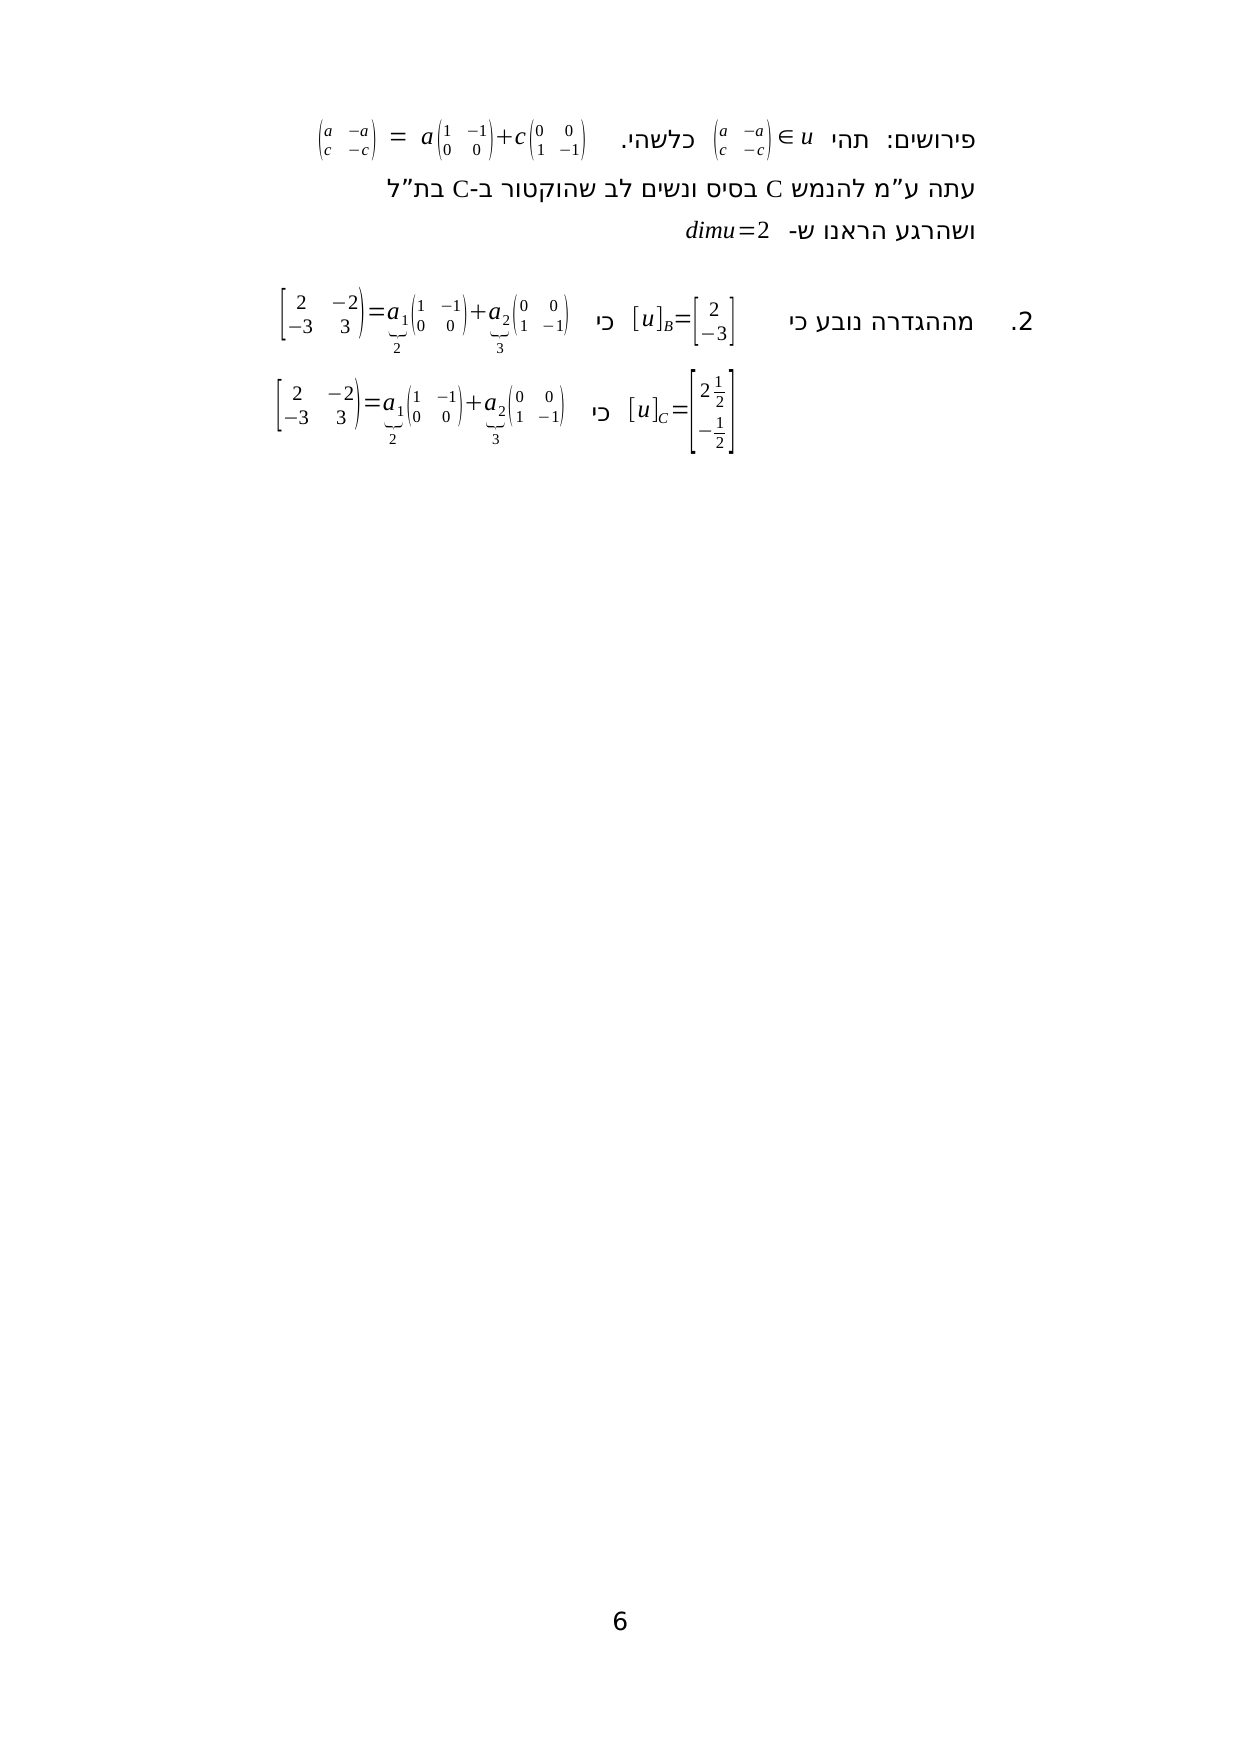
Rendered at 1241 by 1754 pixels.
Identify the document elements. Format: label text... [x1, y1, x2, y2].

list פירושים: תהיכלשהי. [118, 118, 976, 162]
list ושהרגע הראנו ש- [118, 216, 976, 274]
list מההגדרה נובע כי כי [118, 286, 1034, 356]
list עתה ע”מ להנמש C בסיס ונשים לב שהוקטור ב-C בת”ל [118, 174, 976, 203]
list כי [118, 369, 1034, 456]
